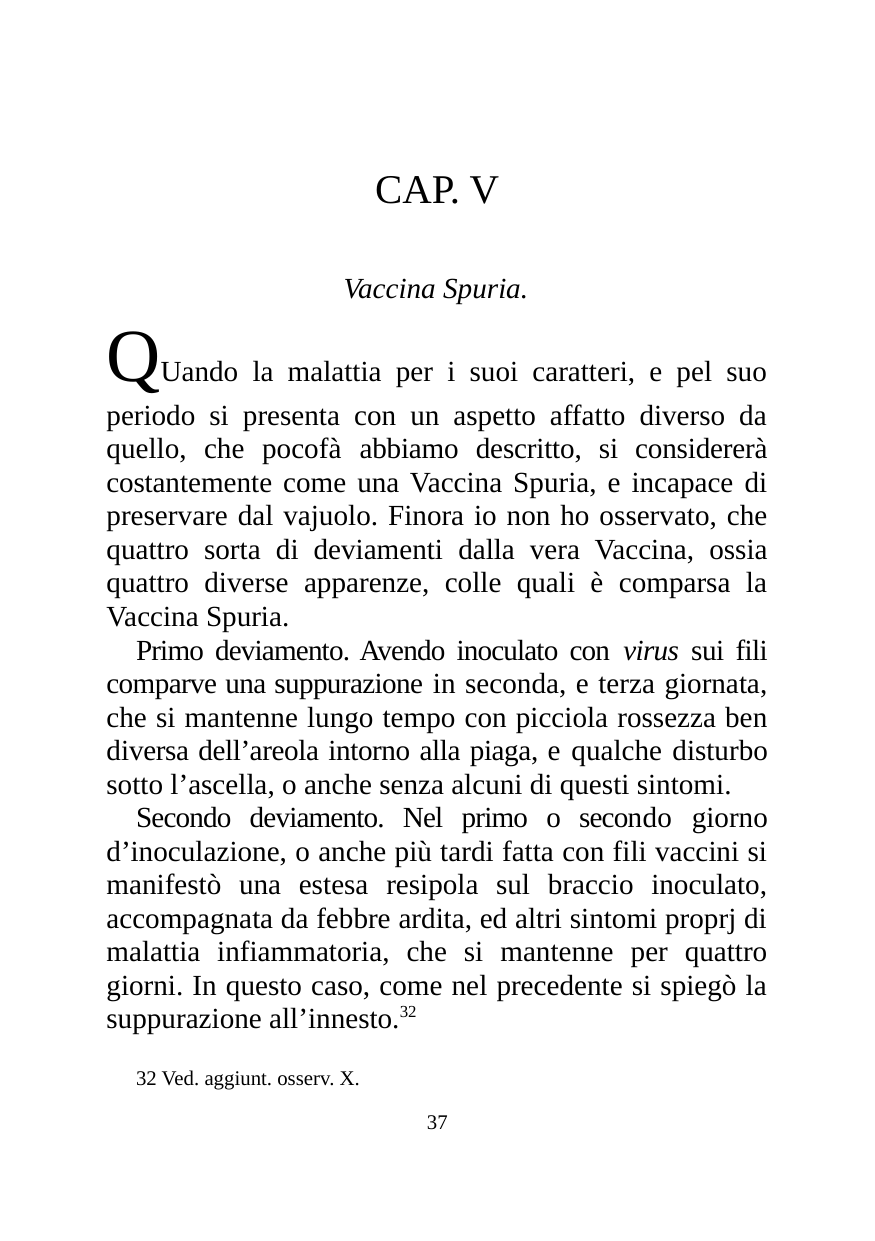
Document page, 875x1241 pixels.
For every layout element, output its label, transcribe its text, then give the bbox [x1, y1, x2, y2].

text QUando la malattia per i suoi caratteri, e pel suo periodo si presenta con un aspetto affatto diverso da quello, che pocofà abbiamo descritto, si considererà costantemente come una Vaccina Spuria, e incapace di preservare dal vajuolo. Finora io non ho osservato, che quattro sorta di deviamenti dalla vera Vaccina, ossia quattro diverse apparenze, colle quali è comparsa la Vaccina Spuria. [106, 312, 768, 633]
text Secondo deviamento. Nel primo o secondo giorno d’inoculazione, o anche più tardi fatta con fili vaccini si manifestò una estesa resipola sul braccio inoculato, accompagnata da febbre ardita, ed altri sintomi proprj di malattia infiammatoria, che si mantenne per quattro giorni. In questo caso, come nel precedente si spiegò la suppurazione all’innesto. [106, 800, 768, 1035]
text Ved. aggiunt. osserv. X. [106, 1066, 768, 1090]
text Primo deviamento. Avendo inoculato con virus sui fili comparve una suppurazione in seconda, e terza giornata, che si mantenne lungo tempo con picciola rossezza ben diversa dell’areola intorno alla piaga, e qualche disturbo sotto l’ascella, o anche senza alcuni di questi sintomi. [106, 633, 768, 800]
subtitle CAP. V [106, 165, 768, 212]
text Vaccina Spuria. [106, 271, 768, 305]
